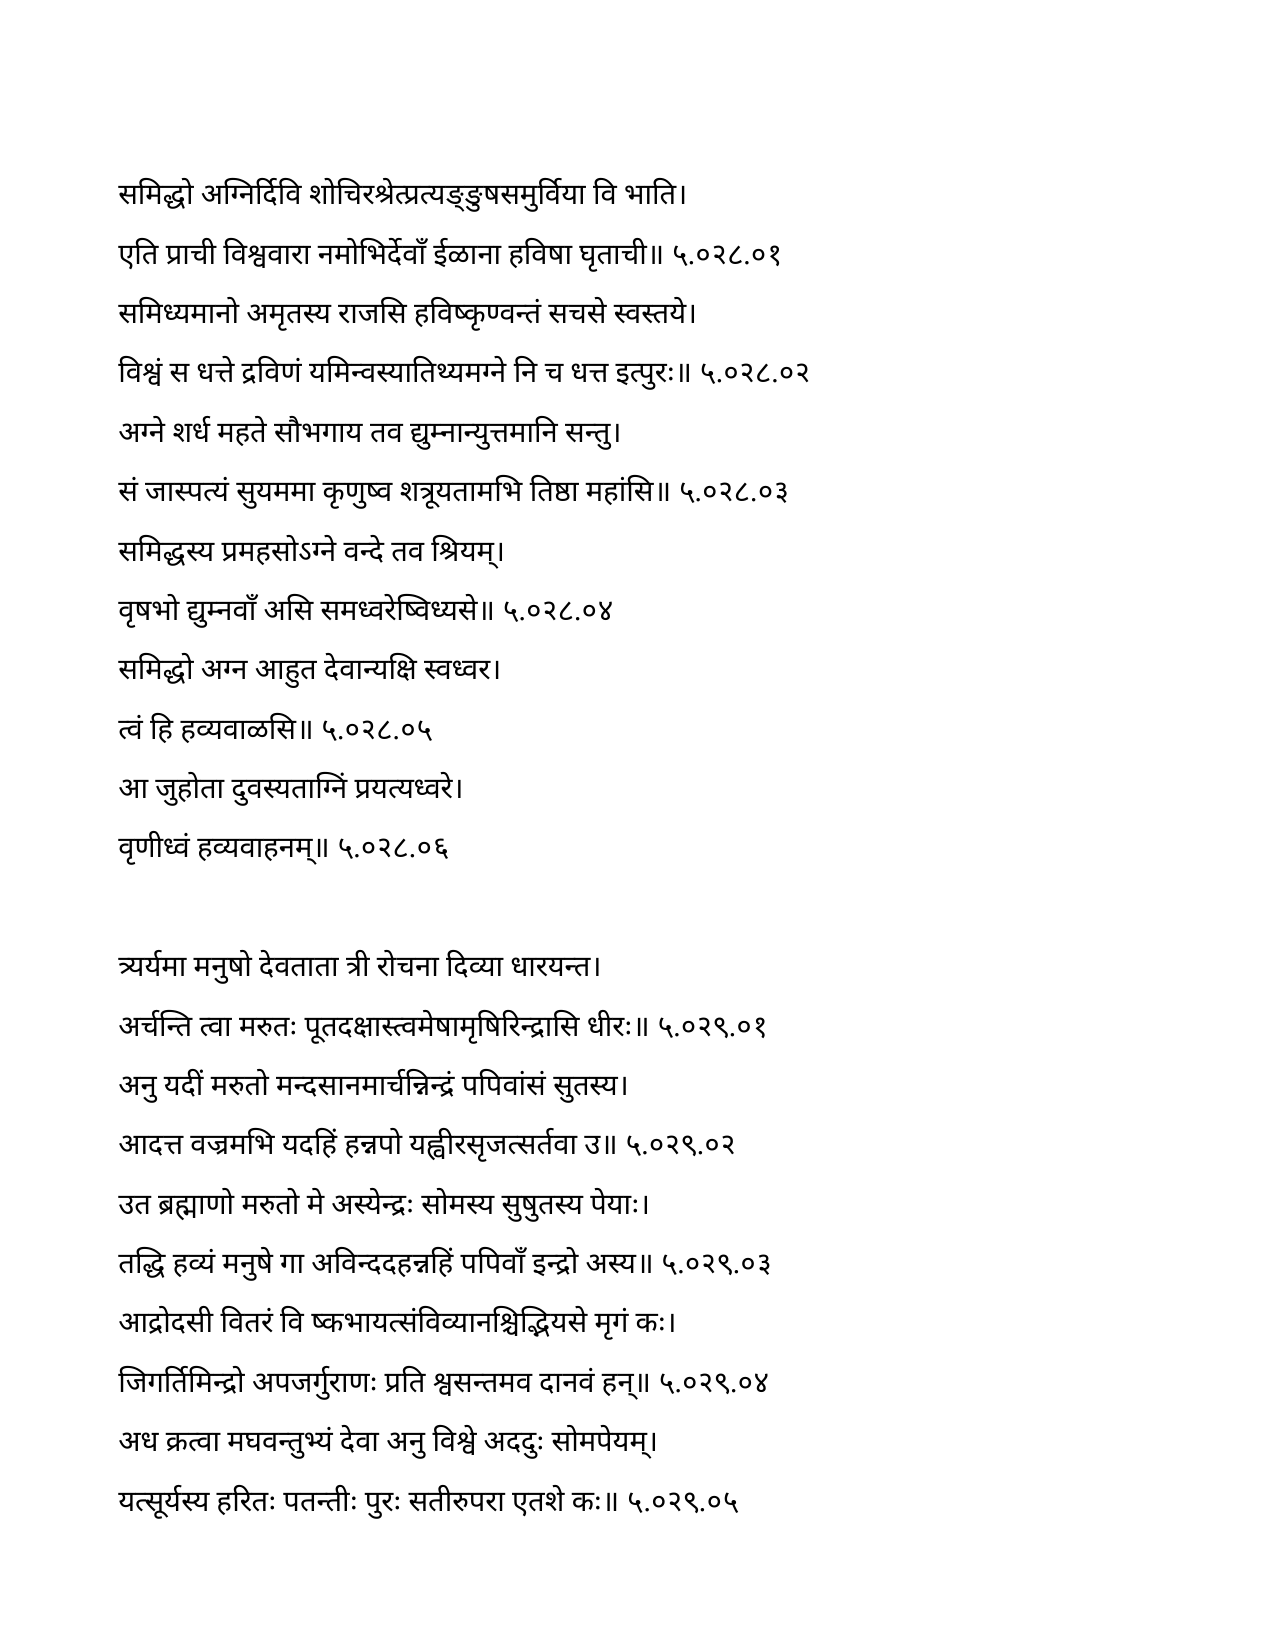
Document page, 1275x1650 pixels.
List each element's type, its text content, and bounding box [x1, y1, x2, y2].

text तद्धि हव्यं मनुषे गा अविन्ददहन्नहिं पपिवाँ इन्द्रो अस्य॥ ५.०२९.०३ [118, 1246, 1157, 1280]
text वृणीध्वं हव्यवाहनम्॥ ५.०२८.०६ [128, 831, 1157, 864]
text एति प्राची विश्ववारा नमोभिर्देवाँ ईळाना हविषा घृताची॥ ५.०२८.०१ [118, 237, 1157, 270]
text आ जुहोता दुवस्यताग्निं प्रयत्यध्वरे। [118, 771, 1157, 805]
text समिद्धो अग्निर्दिवि शोचिरश्रेत्प्रत्यङ्ङुषसमुर्विया वि भाति। [118, 177, 1157, 211]
text अनु यदीं मरुतो मन्दसानमार्चन्निन्द्रं पपिवांसं सुतस्य। [118, 1068, 1157, 1102]
text समिद्धो अग्न आहुत देवान्यक्षि स्वध्वर। [118, 652, 1157, 686]
text यत्सूर्यस्य हरितः पतन्तीः पुरः सतीरुपरा एतशे कः॥ ५.०२९.०५ [118, 1484, 1157, 1517]
text त्र्यर्यमा मनुषो देवताता त्री रोचना दिव्या धारयन्त। [118, 949, 1157, 983]
text समिद्धस्य प्रमहसोऽग्ने वन्दे तव श्रियम्। [118, 534, 1157, 567]
text जिगर्तिमिन्द्रो अपजर्गुराणः प्रति श्वसन्तमव दानवं हन्॥ ५.०२९.०४ [118, 1365, 1157, 1398]
text वृषभो द्युम्नवाँ असि समध्वरेष्विध्यसे॥ ५.०२८.०४ [118, 593, 1157, 627]
text आद्रोदसी वितरं वि ष्कभायत्संविव्यानश्चिद्भियसे मृगं कः। [118, 1306, 1157, 1339]
text सं जास्पत्यं सुयममा कृणुष्व शत्रूयतामभि तिष्ठा महांसि॥ ५.०२८.०३ [118, 474, 1157, 508]
text आदत्त वज्रमभि यदहिं हन्नपो यह्वीरसृजत्सर्तवा उ॥ ५.०२९.०२ [118, 1127, 1157, 1161]
text अध क्रत्वा मघवन्तुभ्यं देवा अनु विश्वे अददुः सोमपेयम्। [118, 1424, 1157, 1458]
text विश्वं स धत्ते द्रविणं यमिन्वस्यातिथ्यमग्ने नि च धत्त इत्पुरः॥ ५.०२८.०२ [118, 356, 1157, 389]
text उत ब्रह्माणो मरुतो मे अस्येन्द्रः सोमस्य सुषुतस्य पेयाः। [118, 1187, 1157, 1220]
text अग्ने शर्ध महते सौभगाय तव द्युम्नान्युत्तमानि सन्तु। [118, 415, 1157, 448]
text अर्चन्ति त्वा मरुतः पूतदक्षास्त्वमेषामृषिरिन्द्रासि धीरः॥ ५.०२९.०१ [118, 1009, 1157, 1042]
text त्वं हि हव्यवाळसि॥ ५.०२८.०५ [118, 712, 1157, 745]
text समिध्यमानो अमृतस्य राजसि हविष्कृण्वन्तं सचसे स्वस्तये। [118, 296, 1157, 330]
